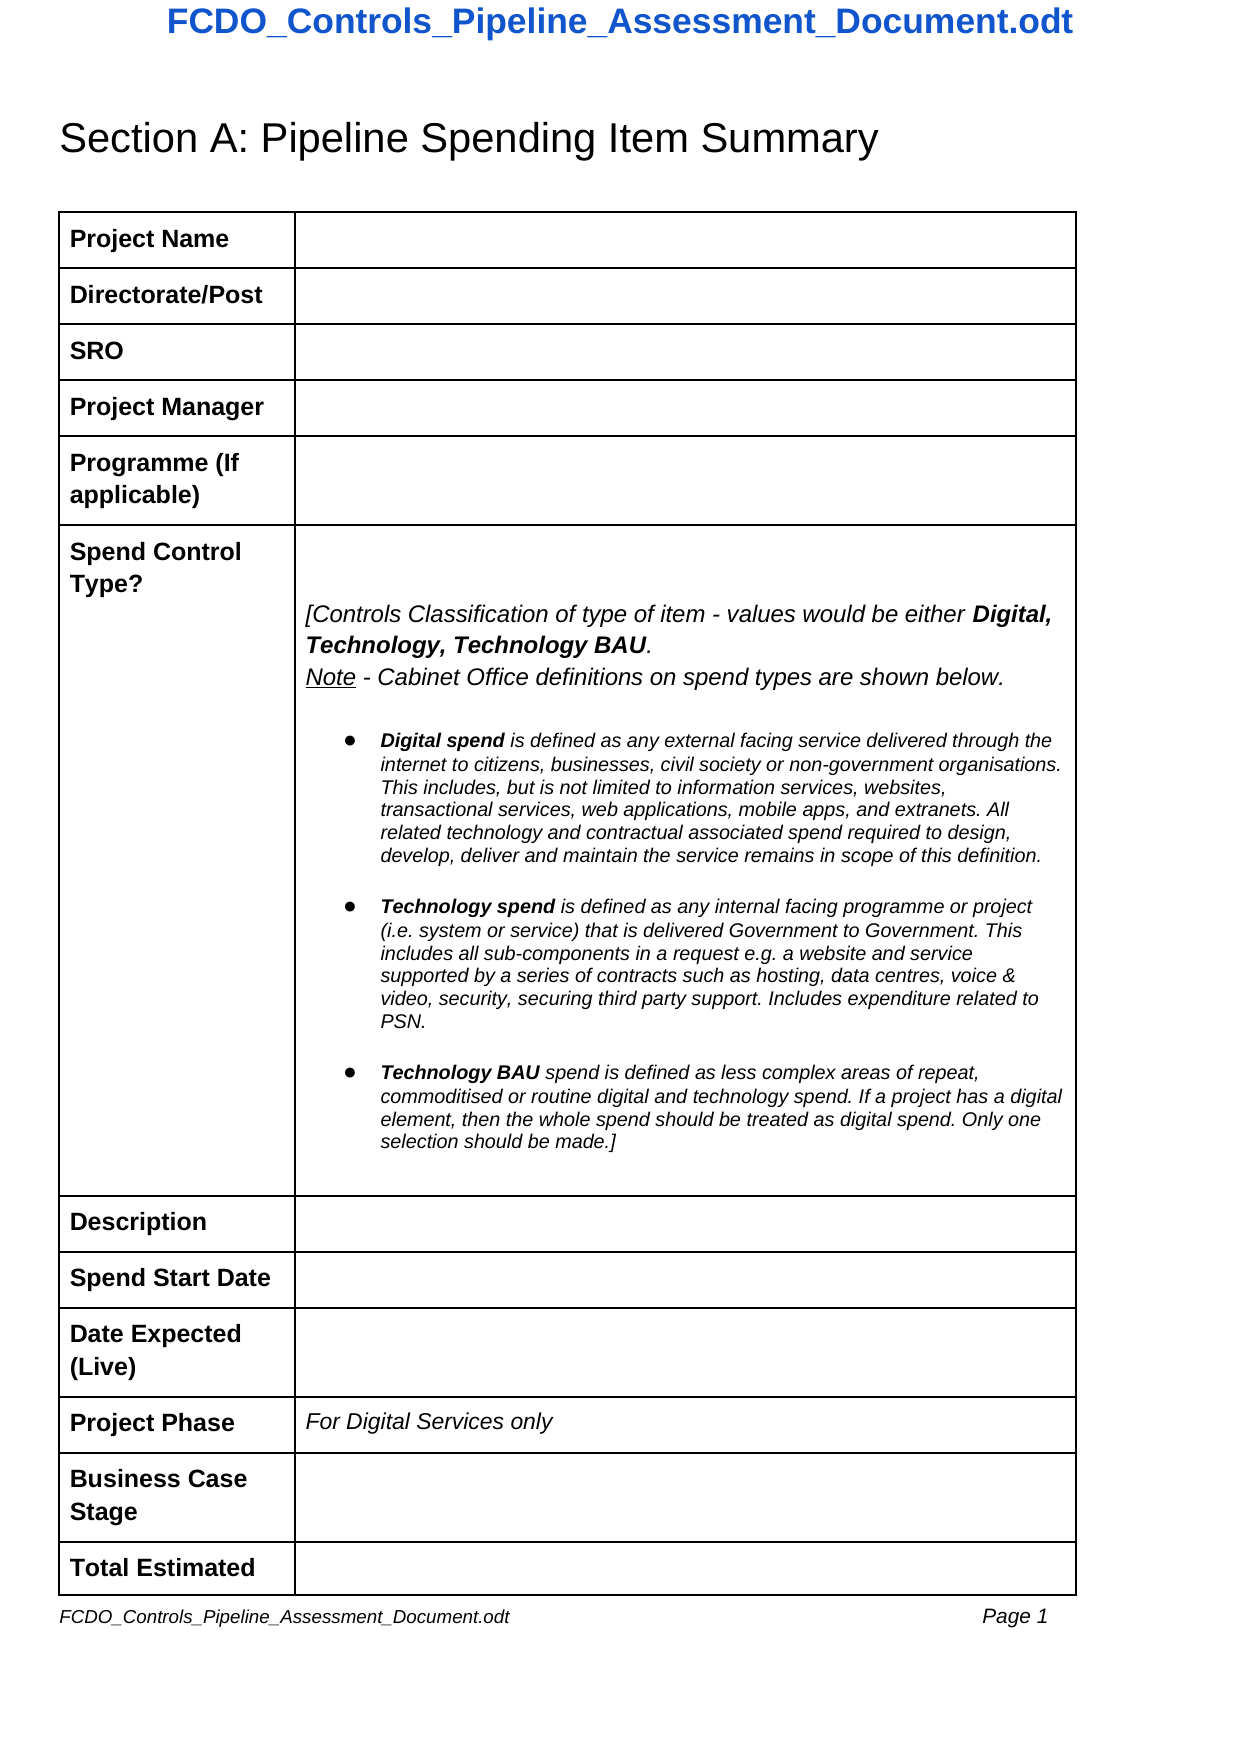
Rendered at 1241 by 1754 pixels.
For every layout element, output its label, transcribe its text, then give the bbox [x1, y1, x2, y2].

table_cell Programme (If applicable) [60, 437, 294, 524]
table_cell [Controls Classification of type of item - values would be either Digital, Technology, Technology BAU. Note - Cabinet Office definitions on spend types are shown below. Digital spend is defined as any external facing service delivered through the internet to citizens, businesses, civil society or non-government organisations. This includes, but is not limited to information services, websites, transactional services, web applications, mobile apps, and extranets. All related technology and contractual associated spend required to design, develop, deliver and maintain the service remains in scope of this definition. Technology spend is defined as any internal facing programme or project (i.e. system or service) that is delivered Government to Government. This includes all sub-components in a request e.g. a website and service supported by a series of contracts such as hosting, data centres, voice & video, security, securing third party support. Includes expenditure related to PSN. Technology BAU spend is defined as less complex areas of repeat, commoditised or routine digital and technology spend. If a project has a digital element, then the whole spend should be treated as digital spend. Only one selection should be made.] [296, 526, 1075, 1195]
table_cell [296, 1253, 1075, 1307]
table_cell [296, 325, 1075, 379]
table_cell [296, 1309, 1075, 1396]
table_cell [296, 381, 1075, 435]
table_cell Business Case Stage [60, 1454, 294, 1541]
table_cell Spend Control Type? [60, 526, 294, 1195]
table_cell Project Phase [60, 1398, 294, 1452]
table_cell Spend Start Date [60, 1253, 294, 1307]
table_cell Total Estimated [60, 1543, 294, 1594]
table_cell [296, 437, 1075, 524]
table_cell Directorate/Post [60, 269, 294, 323]
table_cell Project Manager [60, 381, 294, 435]
table_cell SRO [60, 325, 294, 379]
subtitle Section A: Pipeline Spending Item Summary [59, 113, 1181, 161]
table_header [296, 213, 1075, 267]
table_cell Date Expected (Live) [60, 1309, 294, 1396]
title FCDO Controls Pipeline Assessment Template [59, 0, 1181, 41]
table_cell For Digital Services only [296, 1398, 1075, 1452]
table_cell [296, 1543, 1075, 1594]
table_cell [296, 1197, 1075, 1251]
table_cell Description [60, 1197, 294, 1251]
table_cell [296, 269, 1075, 323]
table_cell [296, 1454, 1075, 1541]
table_header Project Name [60, 213, 294, 267]
